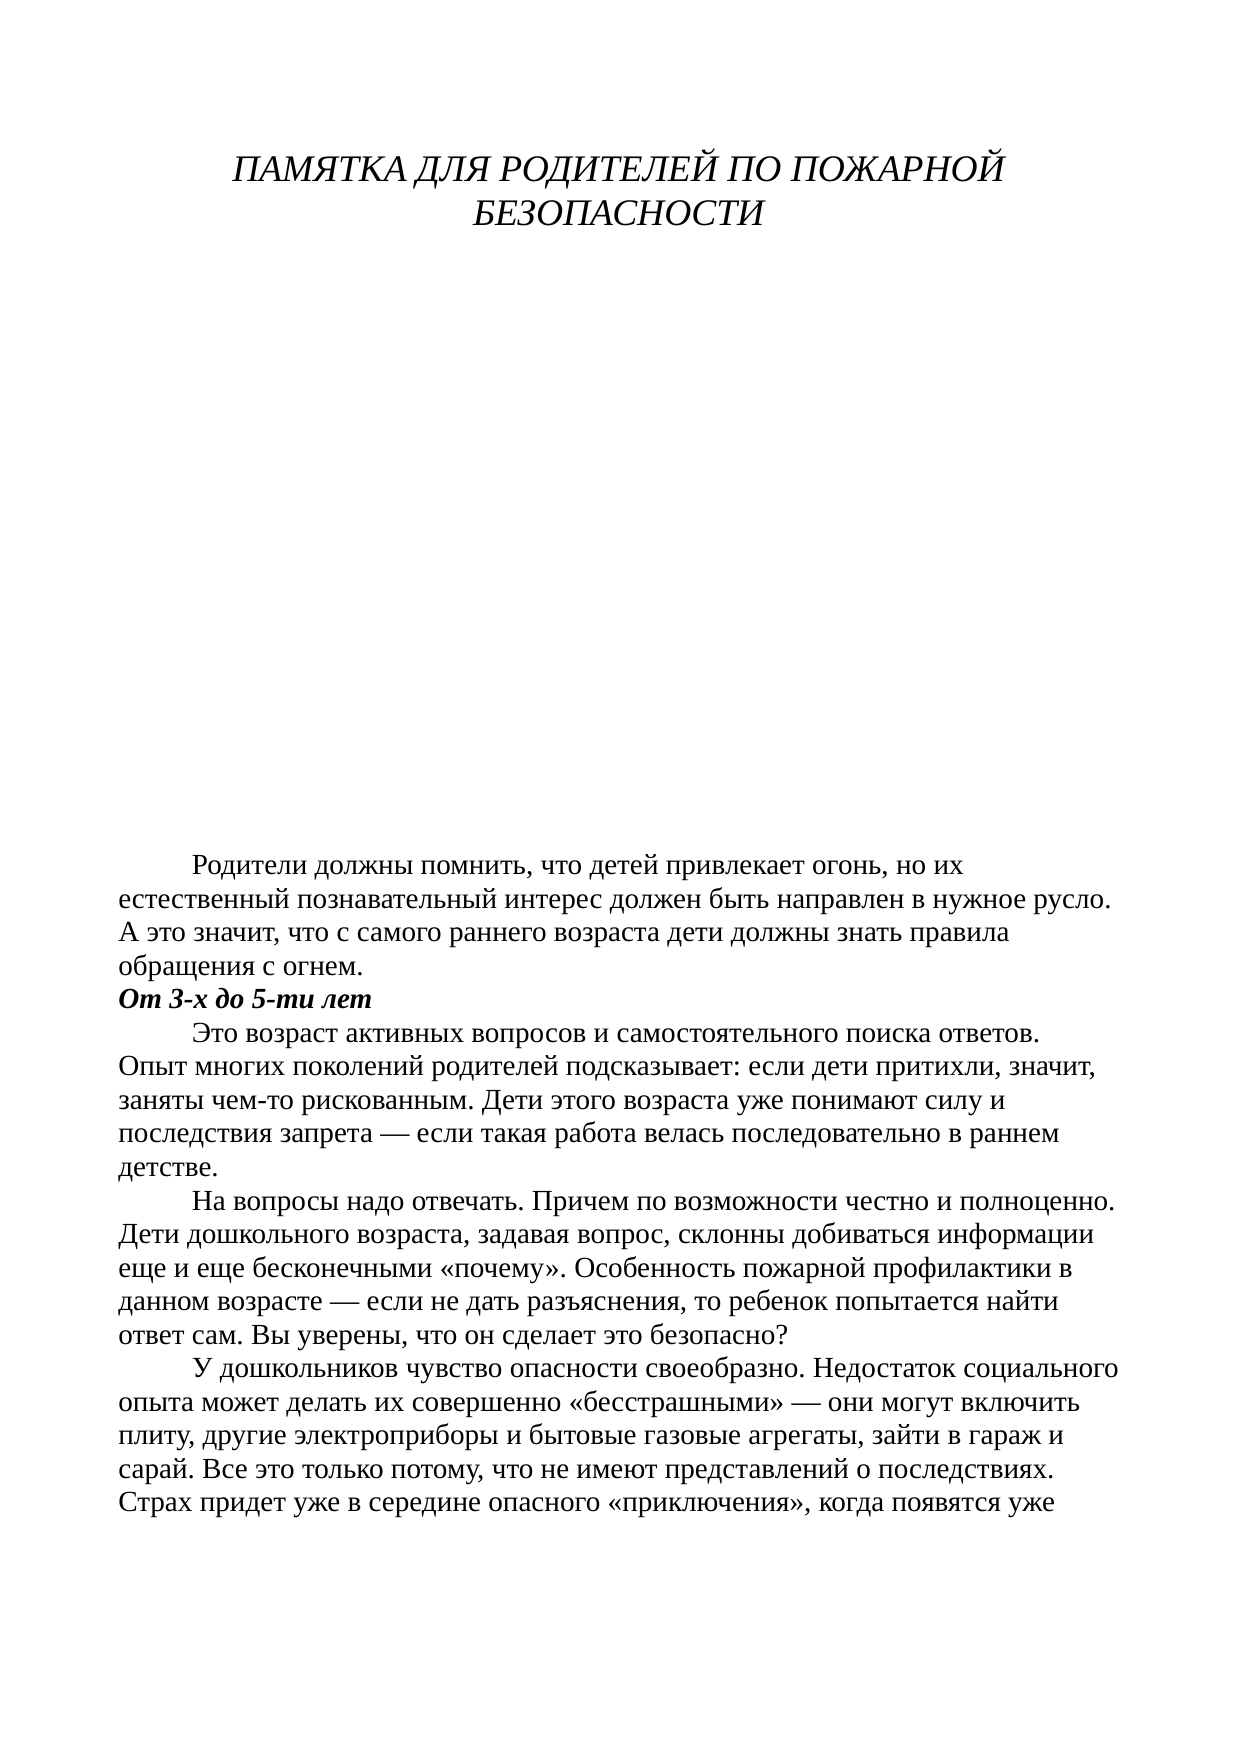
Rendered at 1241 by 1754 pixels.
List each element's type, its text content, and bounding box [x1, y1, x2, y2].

text Родители должны помнить, что детей привлекает огонь, но их естественный познавательный интерес должен быть направлен в нужное русло. А это значит, что с самого раннего возраста дети должны знать правила обращения с огнем. [118, 847, 1122, 981]
text От 3-х до 5-ти лет Это возраст активных вопросов и самостоятельного поиска ответов. Опыт многих поколений родителей подсказывает: если дети притихли, значит, заняты чем-то рискованным. Дети этого возраста уже понимают силу и последствия запрета — если такая работа велась последовательно в раннем детстве. На вопросы надо отвечать. Причем по возможности честно и полноценно. Дети дошкольного возраста, задавая вопрос, склонны добиваться информации еще и еще бесконечными «почему». Особенность пожарной профилактики в данном возрасте — если не дать разъяснения, то ребенок попытается найти ответ сам. Вы уверены, что он сделает это безопасно? У дошкольников чувство опасности своеобразно. Недостаток социального опыта может делать их совершенно «бесстрашными» — они могут включить плиту, другие электроприборы и бытовые газовые агрегаты, зайти в гараж и сарай. Все это только потому, что не имеют представлений о последствиях. Страх придет уже в середине опасного «приключения», когда появятся уже [118, 981, 1122, 1518]
subtitle ПАМЯТКА ДЛЯ РОДИТЕЛЕЙ ПО ПОЖАРНОЙ БЕЗОПАСНОСТИ [118, 147, 1122, 233]
